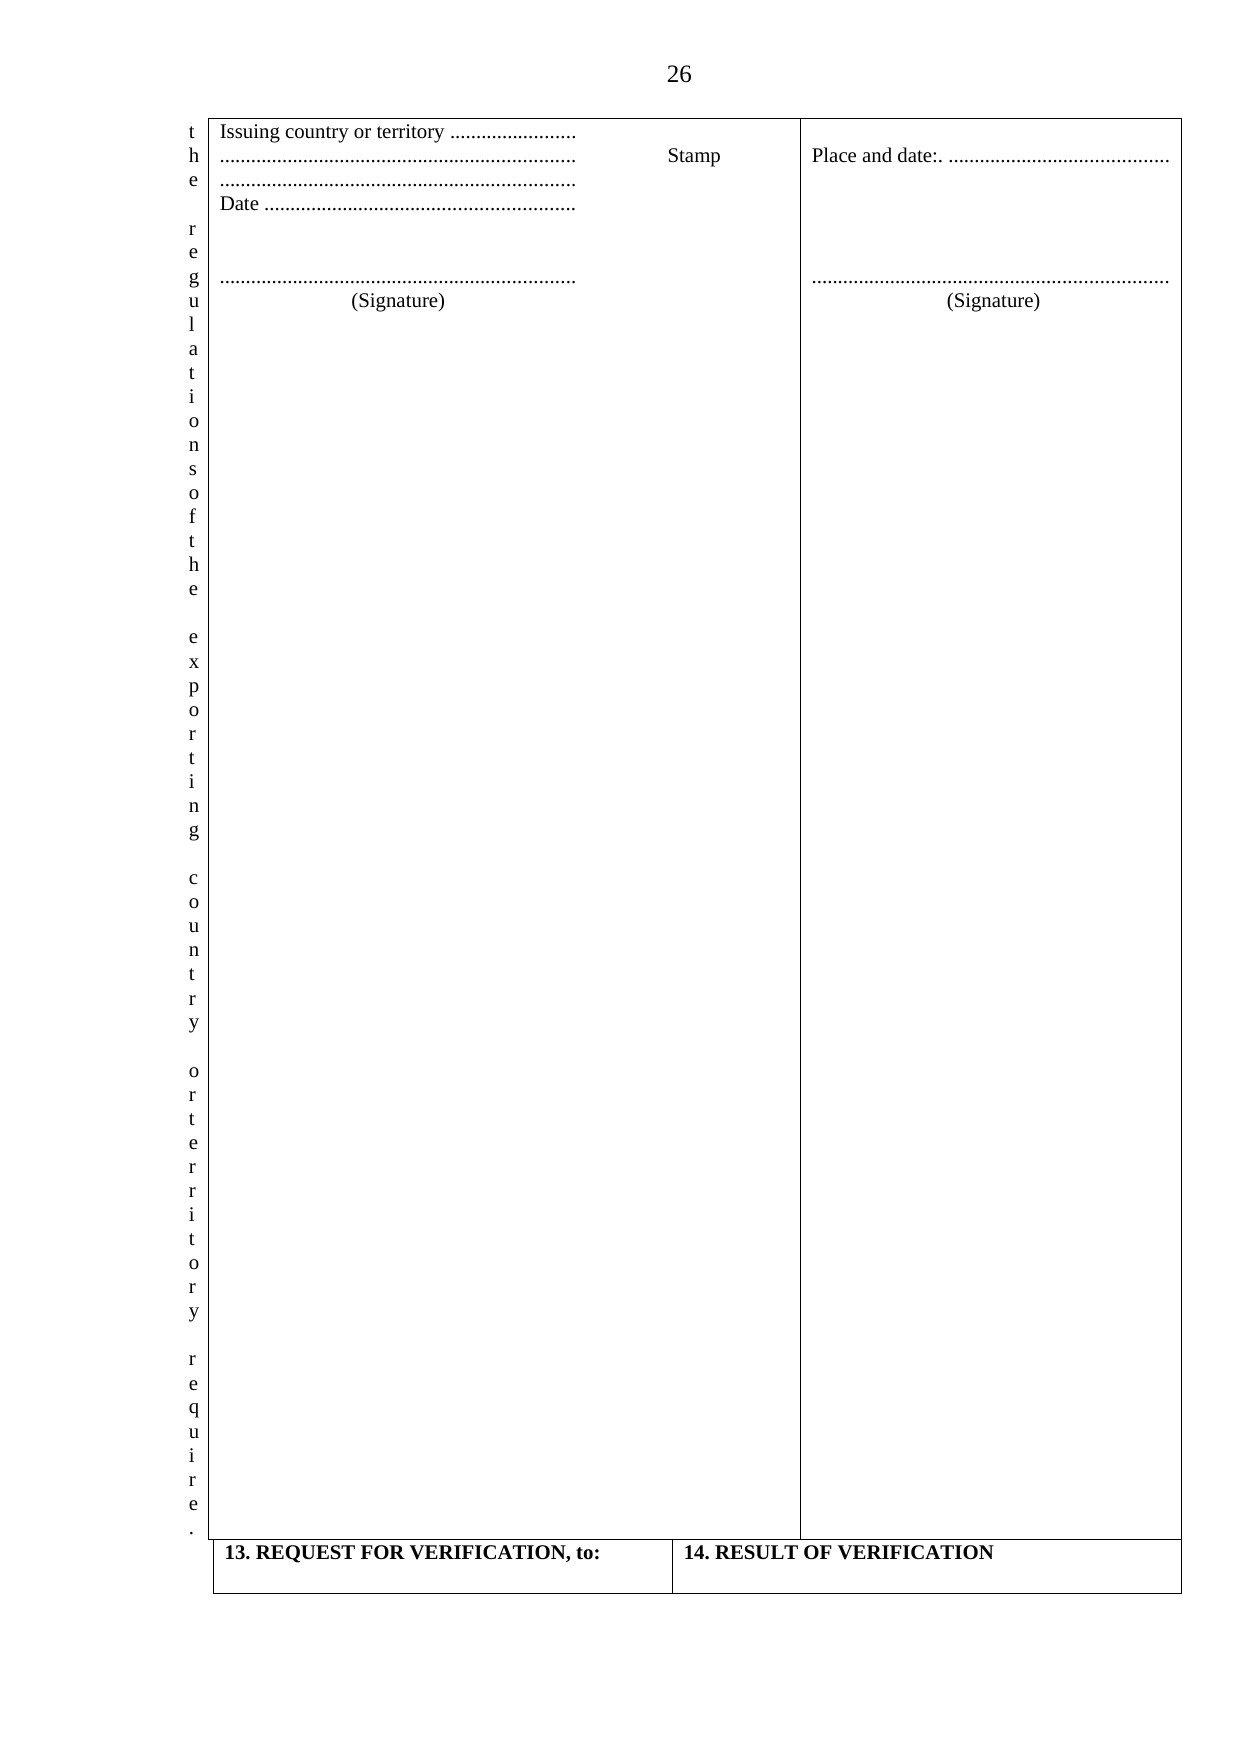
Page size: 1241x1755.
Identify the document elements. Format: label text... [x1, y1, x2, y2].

table_cell [177, 1539, 208, 1564]
table_cell 13. REQUEST FOR VERIFICATION, to: [214, 1540, 672, 1564]
table_cell Stamp [588, 119, 800, 1539]
table_cell [177, 1564, 208, 1593]
table_cell 14. RESULT OF VERIFICATION [673, 1540, 1181, 1593]
table_cell the regulations of the exporting country or territory require. [177, 118, 208, 1539]
table_cell [208, 1564, 213, 1593]
table_cell Form No. …… Customs office Issuing country or territory Date (Signature) [209, 119, 588, 1539]
table_cell [214, 1564, 672, 1593]
table_cell [208, 1540, 213, 1564]
table_cell I, the undersigned, declare that the goods described above meet the conditions required for the issue of this certificate. Place and date:. (Signature) [801, 119, 1181, 1539]
